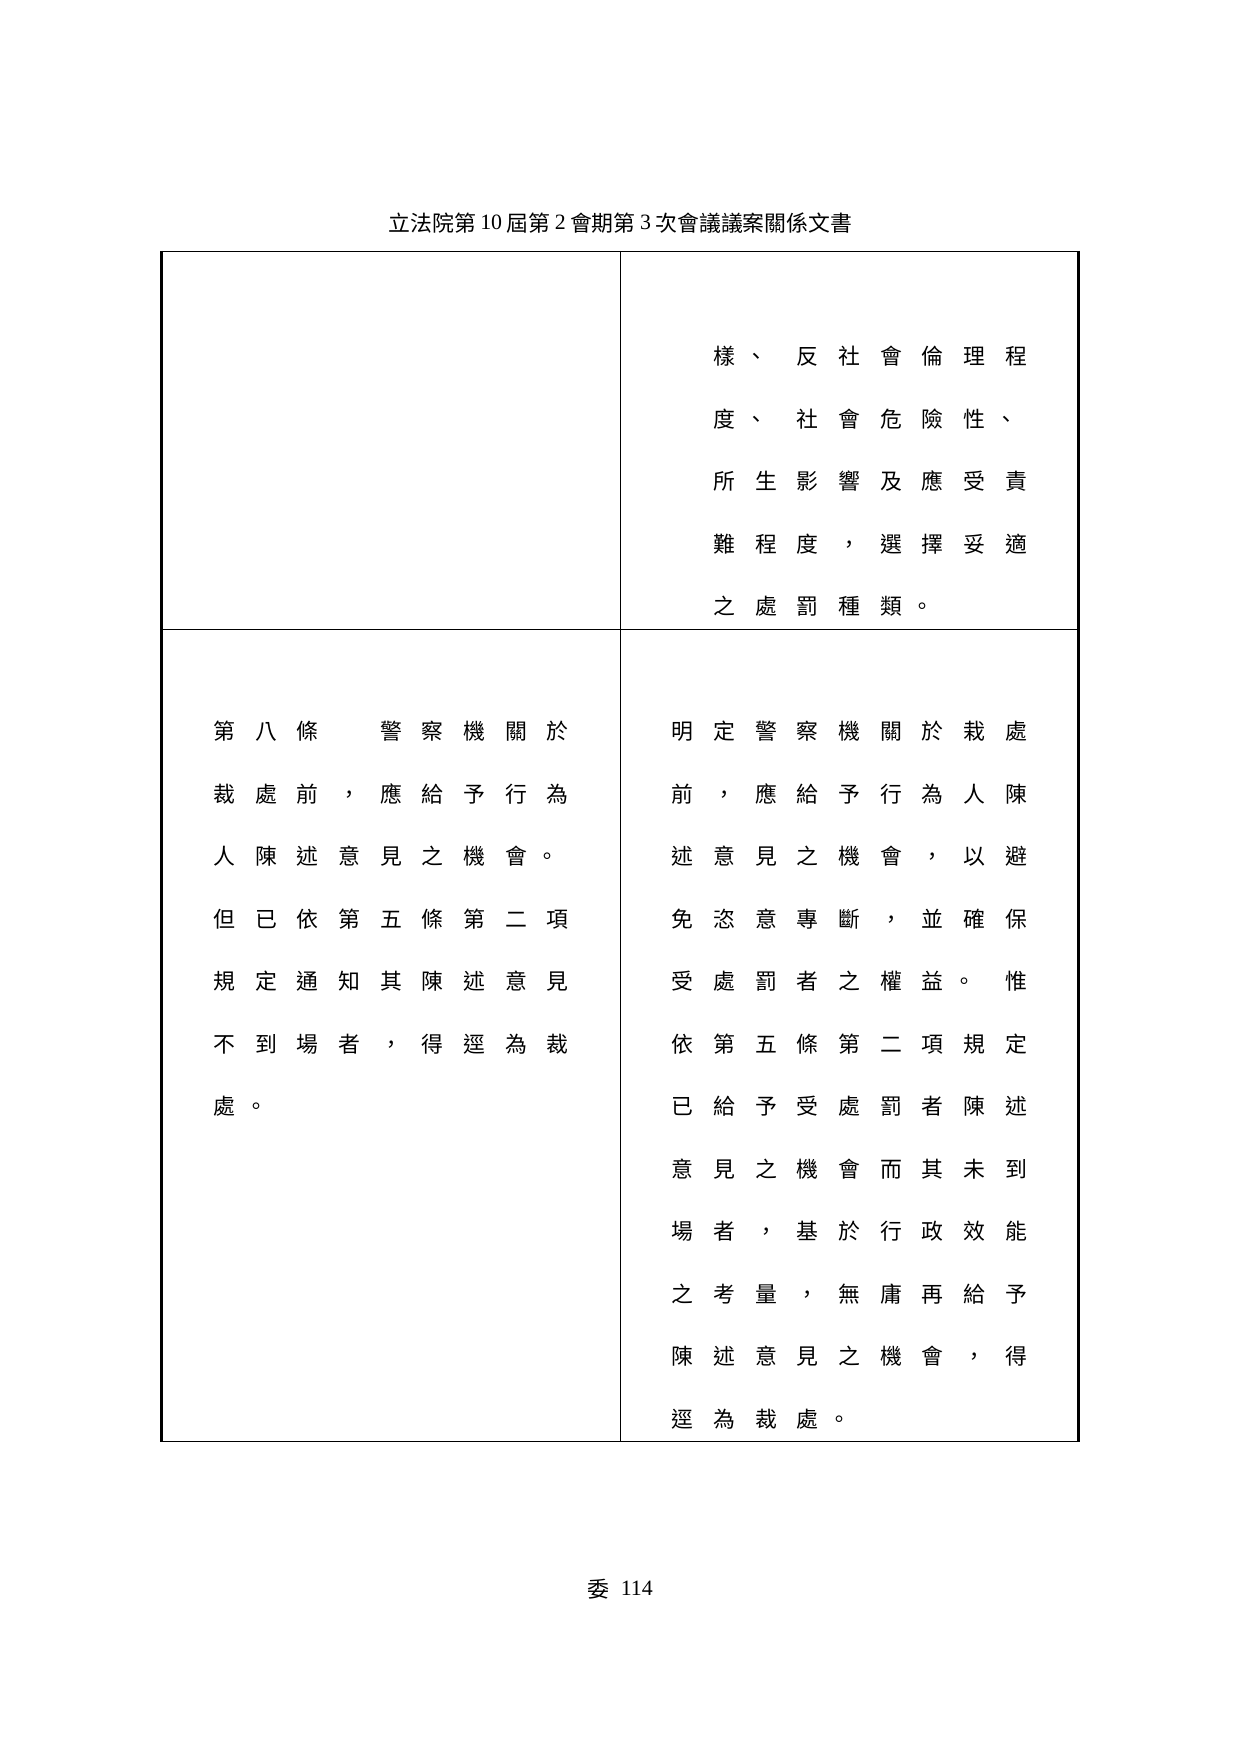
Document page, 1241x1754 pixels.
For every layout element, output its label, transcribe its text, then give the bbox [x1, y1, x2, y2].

table_cell 明定警察機關於栽處前，應給予行為人陳述意見之機會，以避免恣意專斷，並確保受處罰者之權益。惟依第五條第二項規定已給予受處罰者陳述意見之機會而其未到場者，基於行政效能之考量，無庸再給予陳述意見之機會，得逕為裁處。 [621, 630, 1077, 1441]
table_cell 第八條 警察機關於裁處前，應給予行為人陳述意見之機會。但已依第五條第二項規定通知其陳述意見不到場者，得逕為裁處。 [163, 630, 620, 1441]
table_cell 樣、反社會倫理程度、社會危險性、所生影響及應受責難程度，選擇妥適之處罰種類。 [621, 252, 1077, 629]
table_cell [163, 252, 620, 629]
